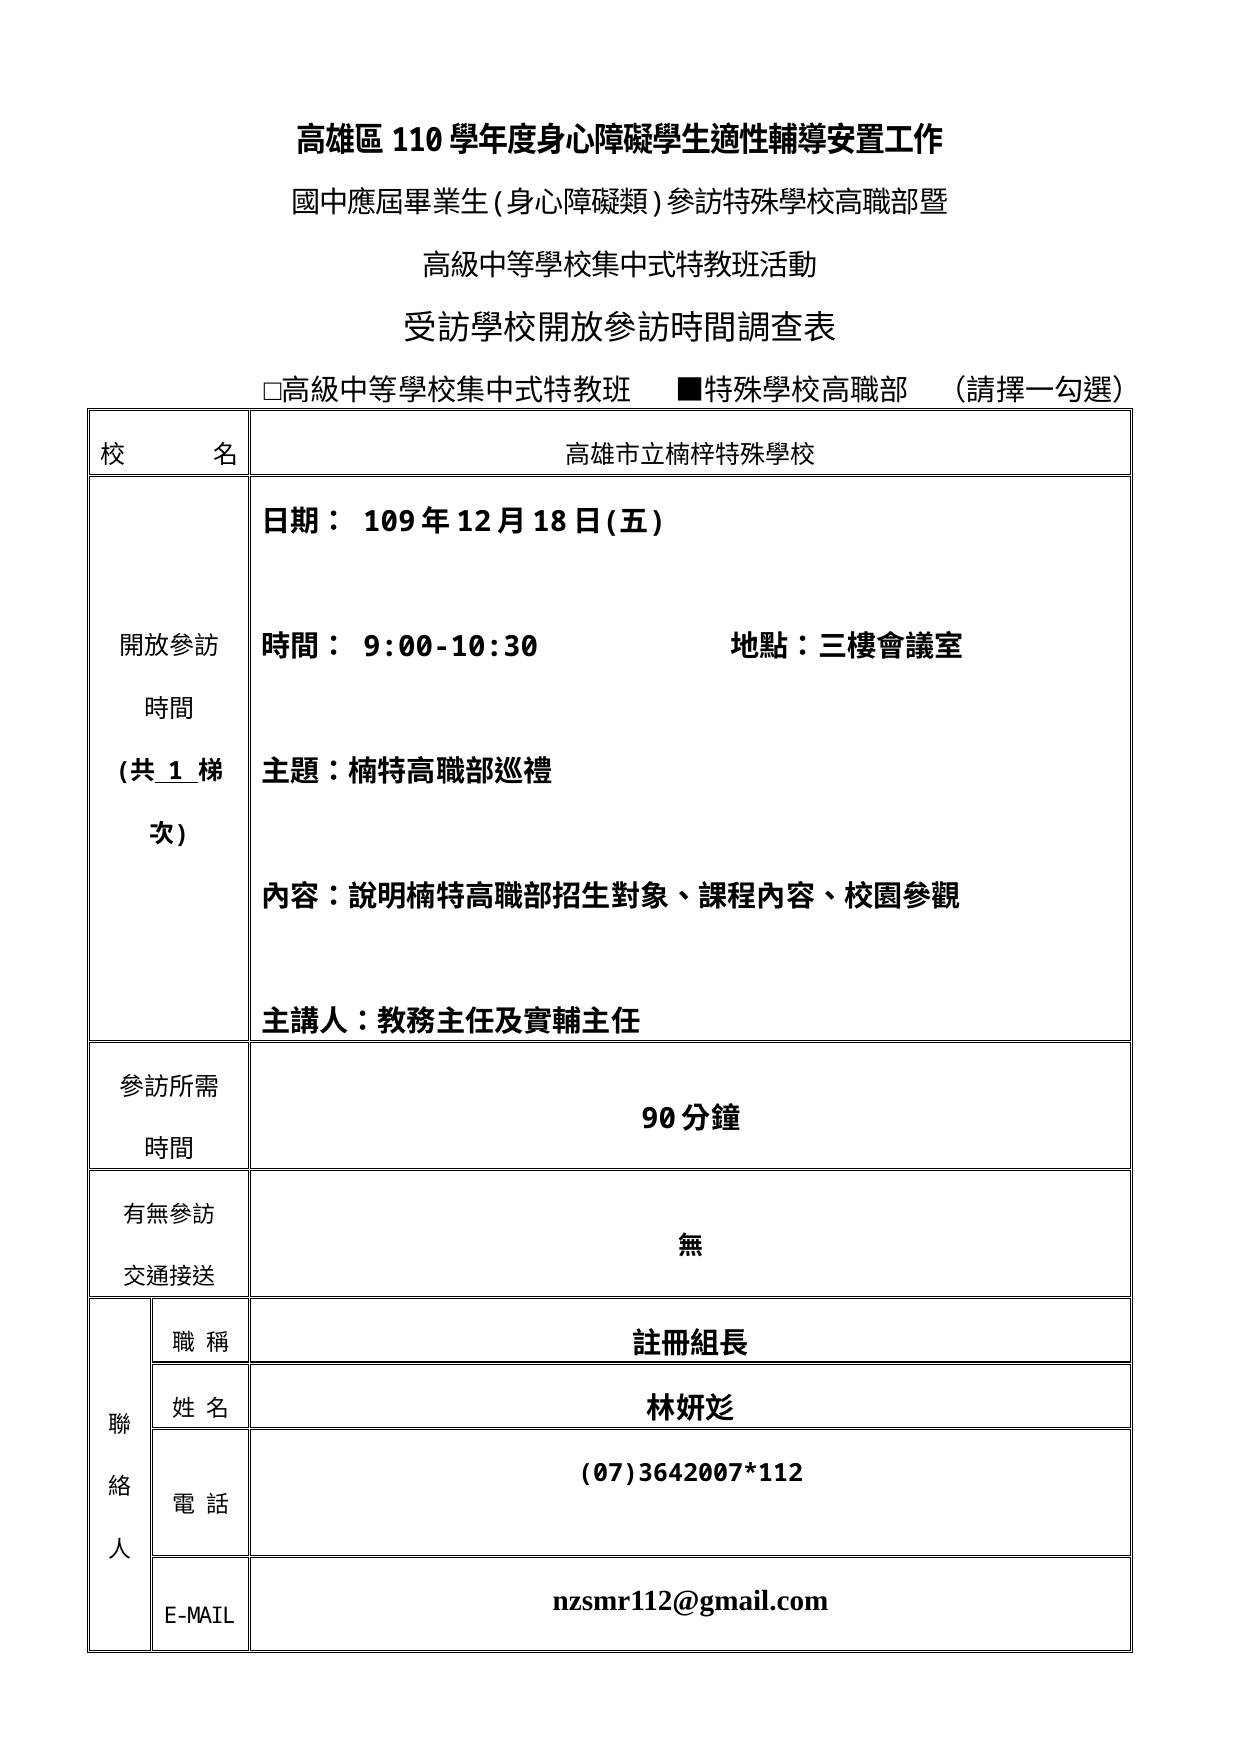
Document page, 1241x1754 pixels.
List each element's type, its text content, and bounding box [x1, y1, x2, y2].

table_cell 電 話 [153, 1430, 248, 1555]
table_cell 註冊組長 [251, 1299, 1130, 1361]
table_cell 林妍彣 [251, 1365, 1130, 1427]
table_cell 參訪所需 時間 [90, 1043, 248, 1168]
table_cell 日期： 109年12月18日(五) 時間： 9:00-10:30 地點：三樓會議室 主題：楠特高職部巡禮 內容：說明楠特高職部招生對象、課程內容、校園參觀 主講人：教務主任及實輔主任 [251, 477, 1130, 1039]
table_cell 聯絡人 [90, 1299, 150, 1650]
table_header 校 名 [90, 411, 248, 474]
text 國中應屆畢業生(身心障礙類)參訪特殊學校高職部暨 [89, 158, 1152, 221]
table_cell (07)3642007*112 [251, 1430, 1130, 1555]
table_cell 無 [251, 1171, 1130, 1296]
table_cell 職 稱 [153, 1299, 248, 1361]
table_cell 開放參訪 時間 (共 1 梯次) [90, 477, 248, 1039]
table_cell 有無參訪 交通接送 [90, 1171, 248, 1296]
table_cell 90分鐘 [251, 1043, 1130, 1168]
text □高級中等學校集中式特教班 ■特殊學校高職部 （請擇一勾選） [89, 346, 1152, 408]
table_cell 姓 名 [153, 1365, 248, 1427]
table_cell nzsmr112@gmail.com [251, 1558, 1130, 1650]
text 受訪學校開放參訪時間調查表 [89, 283, 1152, 346]
text 高雄區110學年度身心障礙學生適性輔導安置工作 [89, 96, 1152, 158]
table_cell E-MAIL [153, 1558, 248, 1650]
text 高級中等學校集中式特教班活動 [89, 221, 1152, 283]
table_header 高雄市立楠梓特殊學校 [251, 411, 1130, 474]
